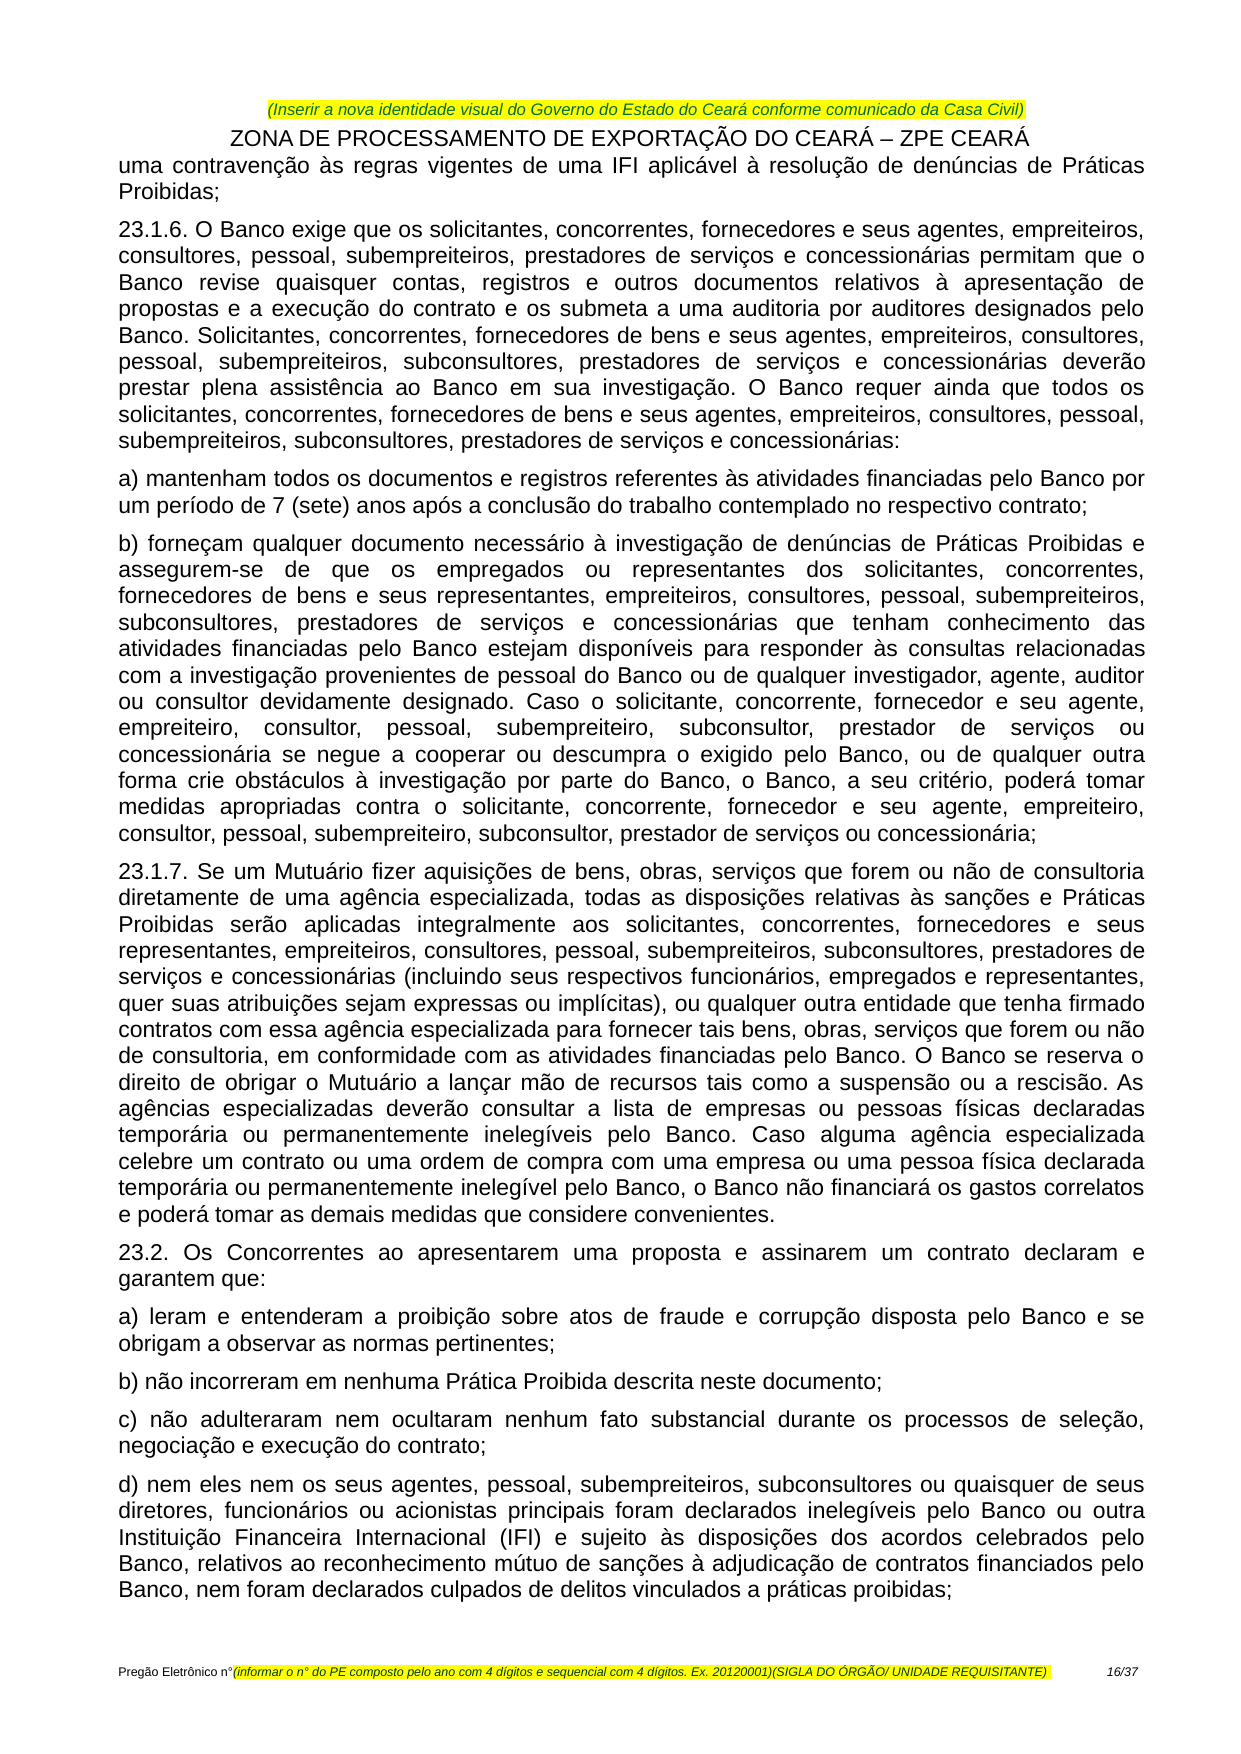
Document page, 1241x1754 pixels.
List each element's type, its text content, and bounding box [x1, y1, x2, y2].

text uma contravenção às regras vigentes de uma IFI aplicável à resolução de denúncias de Práticas Proibidas; [118, 152, 1146, 204]
text c) não adulteraram nem ocultaram nenhum fato substancial durante os processos de seleção, negociação e execução do contrato; [118, 1406, 1146, 1459]
text b) não incorreram em nenhuma Prática Proibida descrita neste documento; [118, 1368, 1146, 1394]
text 23.1.6. O Banco exige que os solicitantes, concorrentes, fornecedores e seus agentes, empreiteiros, consultores, pessoal, subempreiteiros, prestadores de serviços e concessionárias permitam que o Banco revise quaisquer contas, registros e outros documentos relativos à apresentação de propostas e a execução do contrato e os submeta a uma auditoria por auditores designados pelo Banco. Solicitantes, concorrentes, fornecedores de bens e seus agentes, empreiteiros, consultores, pessoal, subempreiteiros, subconsultores, prestadores de serviços e concessionárias deverão prestar plena assistência ao Banco em sua investigação. O Banco requer ainda que todos os solicitantes, concorrentes, fornecedores de bens e seus agentes, empreiteiros, consultores, pessoal, subempreiteiros, subconsultores, prestadores de serviços e concessionárias: [118, 216, 1146, 453]
text d) nem eles nem os seus agentes, pessoal, subempreiteiros, subconsultores ou quaisquer de seus diretores, funcionários ou acionistas principais foram declarados inelegíveis pelo Banco ou outra Instituição Financeira Internacional (IFI) e sujeito às disposições dos acordos celebrados pelo Banco, relativos ao reconhecimento mútuo de sanções à adjudicação de contratos financiados pelo Banco, nem foram declarados culpados de delitos vinculados a práticas proibidas; [118, 1471, 1146, 1602]
text a) mantenham todos os documentos e registros referentes às atividades financiadas pelo Banco por um período de 7 (sete) anos após a conclusão do trabalho contemplado no respectivo contrato; [118, 465, 1146, 518]
text a) leram e entenderam a proibição sobre atos de fraude e corrupção disposta pelo Banco e se obrigam a observar as normas pertinentes; [118, 1303, 1146, 1356]
text 23.1.7. Se um Mutuário fizer aquisições de bens, obras, serviços que forem ou não de consultoria diretamente de uma agência especializada, todas as disposições relativas às sanções e Práticas Proibidas serão aplicadas integralmente aos solicitantes, concorrentes, fornecedores e seus representantes, empreiteiros, consultores, pessoal, subempreiteiros, subconsultores, prestadores de serviços e concessionárias (incluindo seus respectivos funcionários, empregados e representantes, quer suas atribuições sejam expressas ou implícitas), ou qualquer outra entidade que tenha firmado contratos com essa agência especializada para fornecer tais bens, obras, serviços que forem ou não de consultoria, em conformidade com as atividades financiadas pelo Banco. O Banco se reserva o direito de obrigar o Mutuário a lançar mão de recursos tais como a suspensão ou a rescisão. As agências especializadas deverão consultar a lista de empresas ou pessoas físicas declaradas temporária ou permanentemente inelegíveis pelo Banco. Caso alguma agência especializada celebre um contrato ou uma ordem de compra com uma empresa ou uma pessoa física declarada temporária ou permanentemente inelegível pelo Banco, o Banco não financiará os gastos correlatos e poderá tomar as demais medidas que considere convenientes. [118, 858, 1146, 1227]
text 23.2. Os Concorrentes ao apresentarem uma proposta e assinarem um contrato declaram e garantem que: [118, 1239, 1146, 1291]
text b) forneçam qualquer documento necessário à investigação de denúncias de Práticas Proibidas e assegurem-se de que os empregados ou representantes dos solicitantes, concorrentes, fornecedores de bens e seus representantes, empreiteiros, consultores, pessoal, subempreiteiros, subconsultores, prestadores de serviços e concessionárias que tenham conhecimento das atividades financiadas pelo Banco estejam disponíveis para responder às consultas relacionadas com a investigação provenientes de pessoal do Banco ou de qualquer investigador, agente, auditor ou consultor devidamente designado. Caso o solicitante, concorrente, fornecedor e seu agente, empreiteiro, consultor, pessoal, subempreiteiro, subconsultor, prestador de serviços ou concessionária se negue a cooperar ou descumpra o exigido pelo Banco, ou de qualquer outra forma crie obstáculos à investigação por parte do Banco, o Banco, a seu critério, poderá tomar medidas apropriadas contra o solicitante, concorrente, fornecedor e seu agente, empreiteiro, consultor, pessoal, subempreiteiro, subconsultor, prestador de serviços ou concessionária; [118, 530, 1146, 846]
